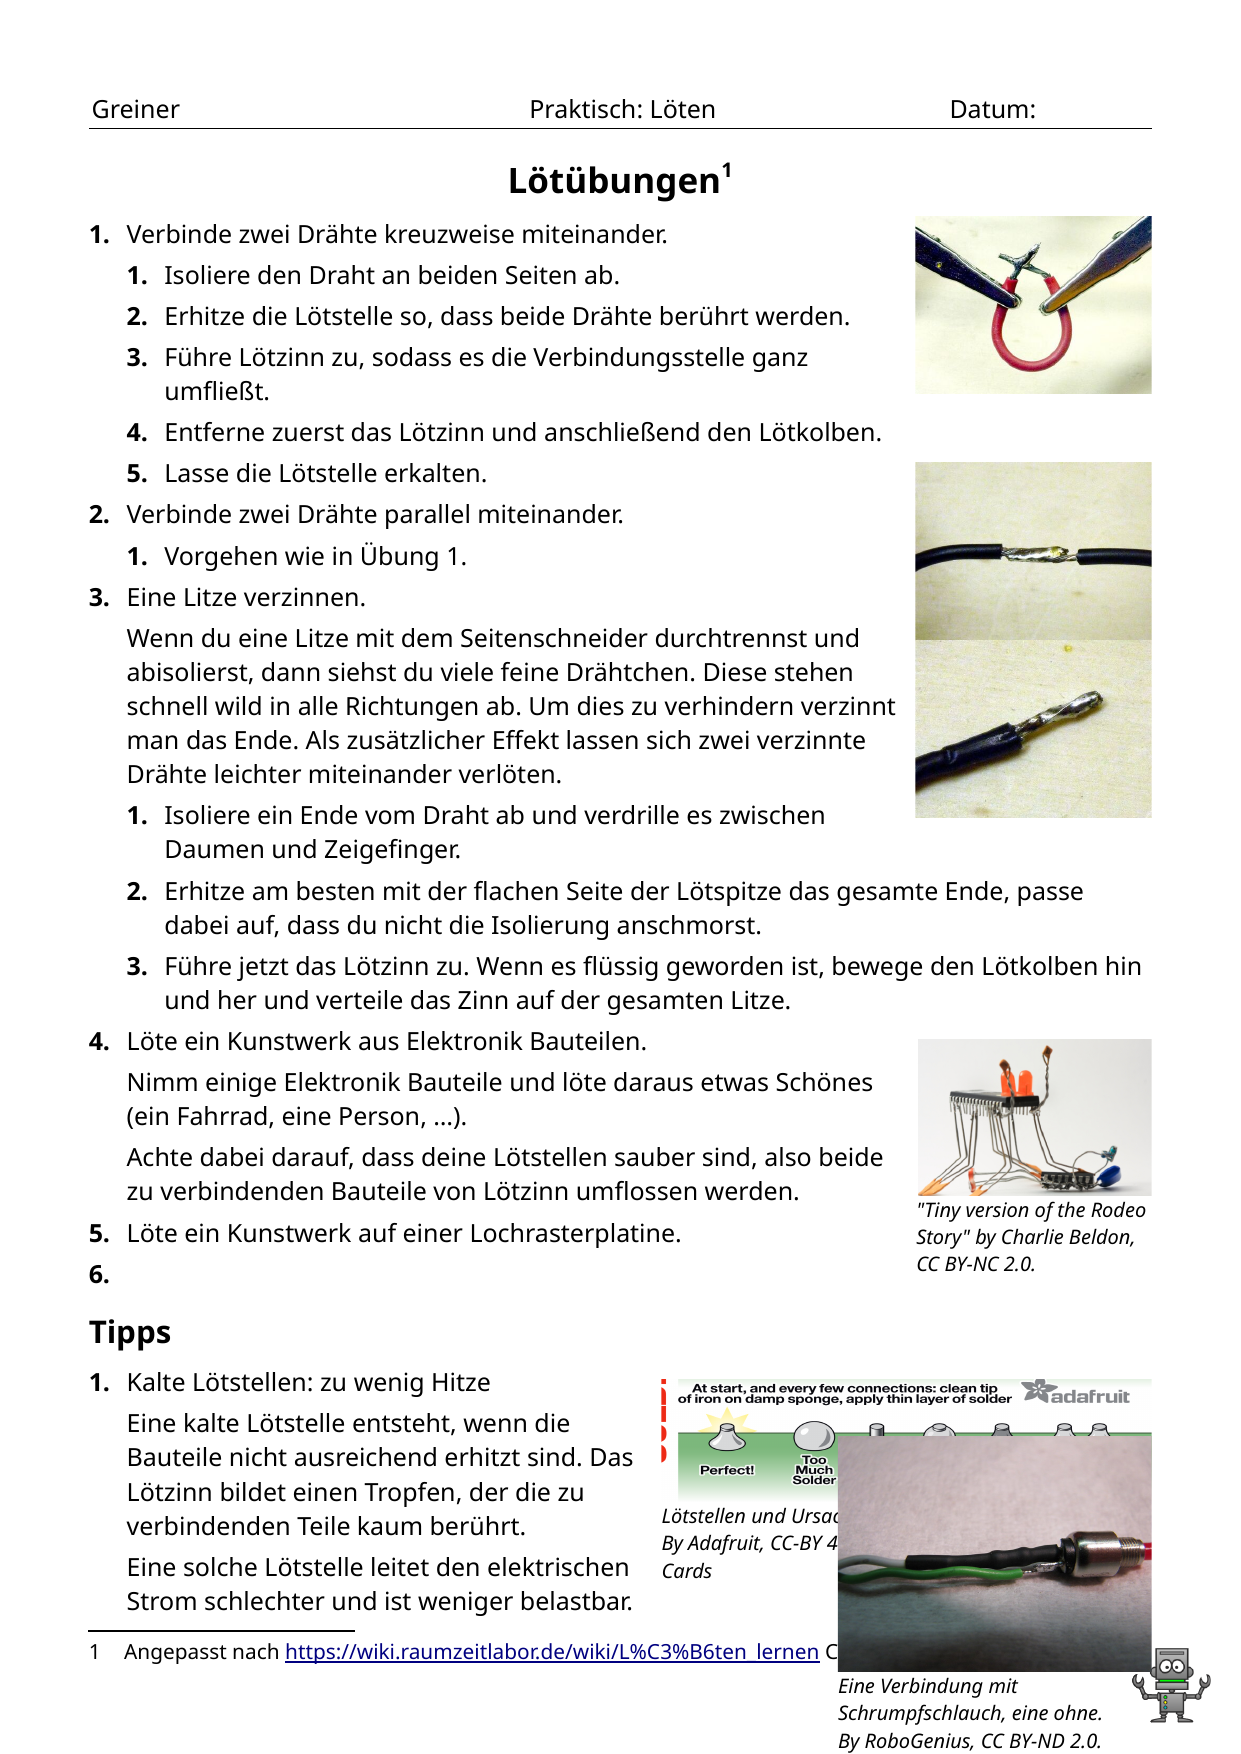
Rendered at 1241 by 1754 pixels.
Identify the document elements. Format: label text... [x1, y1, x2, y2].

list Verbinde zwei Drähte kreuzweise miteinander. [88, 216, 915, 250]
list Wenn du eine Litze mit dem Seitenschneider durchtrennst und abisolierst, dann siehst du viele feine Drähtchen. Diese stehen schnell wild in alle Richtungen ab. Um dies zu verhindern verzinnt man das Ende. Als zusätzlicher Effekt lassen sich zwei verzinnte Drähte leichter miteinander verlöten. [88, 621, 915, 791]
picture [1093, 1039, 1152, 1196]
list Lötstellen und Ursache für schlechte Verbindung By Adafruit, CC-BY 4.0, github.com/adafruit/Reference-Cards [661, 1379, 1152, 1584]
text Angepasst nach https://wiki.raumzeitlabor.de/wiki/L%C3%B6ten_lernen CC-BY-SA [88, 1637, 837, 1665]
list "Tiny version of the Rodeo Story" by Charlie Beldon, CC BY-NC 2.0. [916, 1040, 1152, 1277]
picture [915, 216, 1152, 394]
list Kalte Lötstellen: zu wenig Hitze [88, 1365, 1152, 1399]
list Verbinde zwei Drähte parallel miteinander. [88, 497, 915, 531]
list Isoliere den Draht an beiden Seiten ab. [126, 257, 915, 291]
list Eine Verbindung mit Schrumpfschlauch, eine ohne. By RoboGenius, CC BY-ND 2.0. [838, 1672, 1152, 1754]
list Nimm einige Elektronik Bauteile und löte daraus etwas Schönes (ein Fahrrad, eine Person, …). [88, 1065, 916, 1133]
list Isoliere ein Ende vom Draht ab und verdrille es zwischen Daumen und Zeigefinger. [126, 798, 1152, 866]
list Lasse die Lötstelle erkalten. [126, 456, 1152, 490]
list Löte ein Kunstwerk aus Elektronik Bauteilen. [88, 1024, 1152, 1058]
list Eine solche Lötstelle leitet den elektrischen Strom schlechter und ist weniger belastbar. [838, 1424, 1152, 1436]
list Vorgehen wie in Übung 1. [126, 538, 915, 572]
subtitle Lötübungen [88, 156, 1152, 204]
list Eine Litze verzinnen. [88, 579, 915, 613]
picture [837, 1436, 1211, 1725]
list Eine solche Lötstelle leitet den elektrischen Strom schlechter und ist weniger belastbar. [88, 1549, 837, 1617]
list Eine kalte Lötstelle entsteht, wenn die Bauteile nicht ausreichend erhitzt sind. Das Lötzinn bildet einen Tropfen, der die zu verbindenden Teile kaum berührt. [88, 1406, 661, 1542]
list Führe jetzt das Lötzinn zu. Wenn es flüssig geworden ist, bewege den Lötkolben hin und her und verteile das Zinn auf der gesamten Litze. [126, 948, 1152, 1017]
list Entferne zuerst das Lötzinn und anschließend den Lötkolben. [126, 415, 1152, 449]
picture [915, 462, 1152, 818]
subtitle Tipps [88, 1310, 1152, 1352]
list Achte dabei darauf, dass deine Lötstellen sauber sind, also beide zu verbindenden Bauteile von Lötzinn umflossen werden. [88, 1140, 916, 1208]
list Erhitze die Lötstelle so, dass beide Drähte berührt werden. [126, 298, 915, 333]
list Löte ein Kunstwerk auf einer Lochrasterplatine. [88, 1215, 916, 1249]
list Führe Lötzinn zu, sodass es die Verbindungsstelle ganz umfließt. [126, 340, 1152, 408]
list Erhitze am besten mit der flachen Seite der Lötspitze das gesamte Ende, passe dabei auf, dass du nicht die Isolierung anschmorst. [126, 873, 1152, 941]
